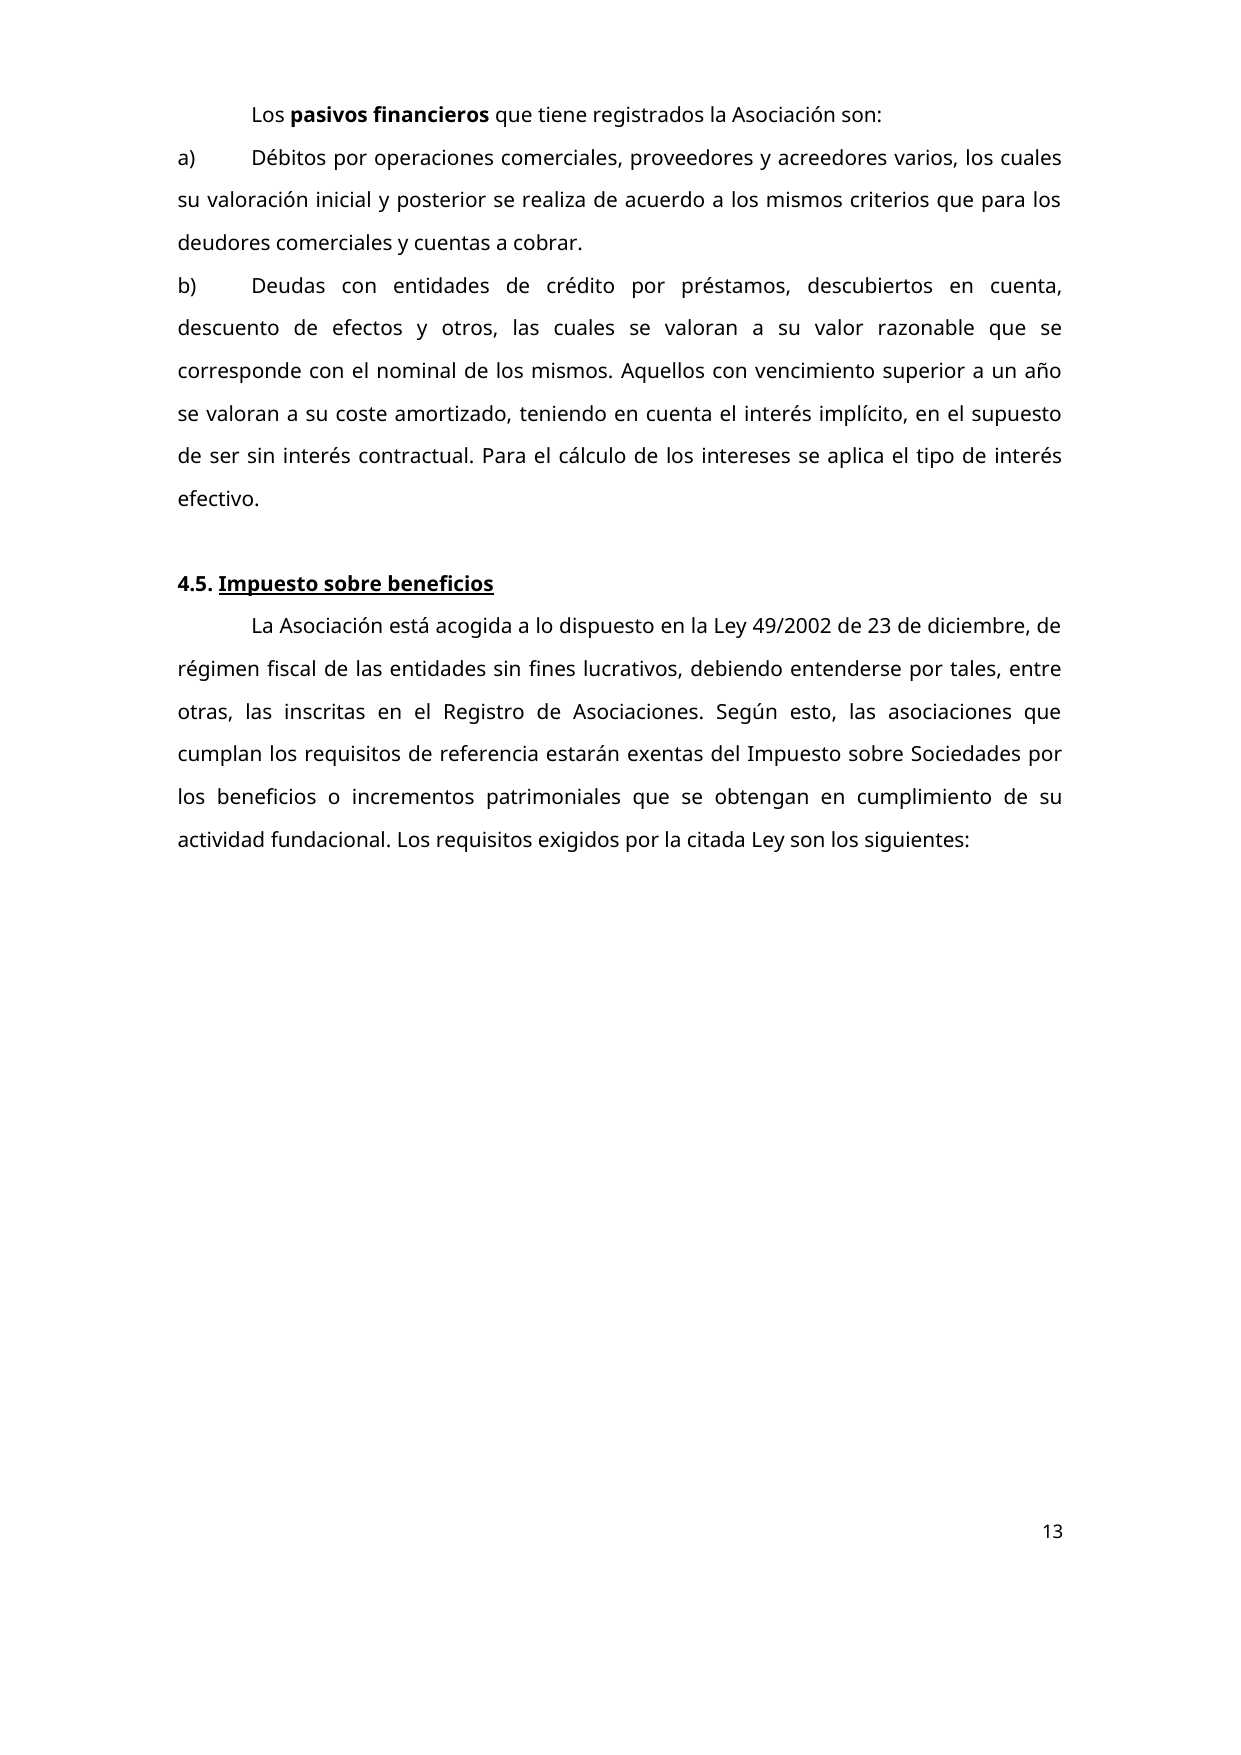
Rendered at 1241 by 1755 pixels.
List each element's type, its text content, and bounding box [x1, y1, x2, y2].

text La Asociación está acogida a lo dispuesto en la Ley 49/2002 de 23 de diciembre, de régimen fiscal de las entidades sin fines lucrativos, debiendo entenderse por tales, entre otras, las inscritas en el Registro de Asociaciones. Según esto, las asociaciones que cumplan los requisitos de referencia estarán exentas del Impuesto sobre Sociedades por los beneficios o incrementos patrimoniales que se obtengan en cumplimiento de su actividad fundacional. Los requisitos exigidos por la citada Ley son los siguientes: [177, 612, 1063, 853]
text Los pasivos financieros que tiene registrados la Asociación son: [177, 100, 1063, 129]
list Deudas con entidades de crédito por préstamos, descubiertos en cuenta, descuento de efectos y otros, las cuales se valoran a su valor razonable que se corresponde con el nominal de los mismos. Aquellos con vencimiento superior a un año se valoran a su coste amortizado, teniendo en cuenta el interés implícito, en el supuesto de ser sin interés contractual. Para el cálculo de los intereses se aplica el tipo de interés efectivo. [177, 271, 1063, 512]
text 4.5. Impuesto sobre beneficios [177, 569, 1063, 597]
list Débitos por operaciones comerciales, proveedores y acreedores varios, los cuales su valoración inicial y posterior se realiza de acuerdo a los mismos criterios que para los deudores comerciales y cuentas a cobrar. [177, 143, 1063, 257]
